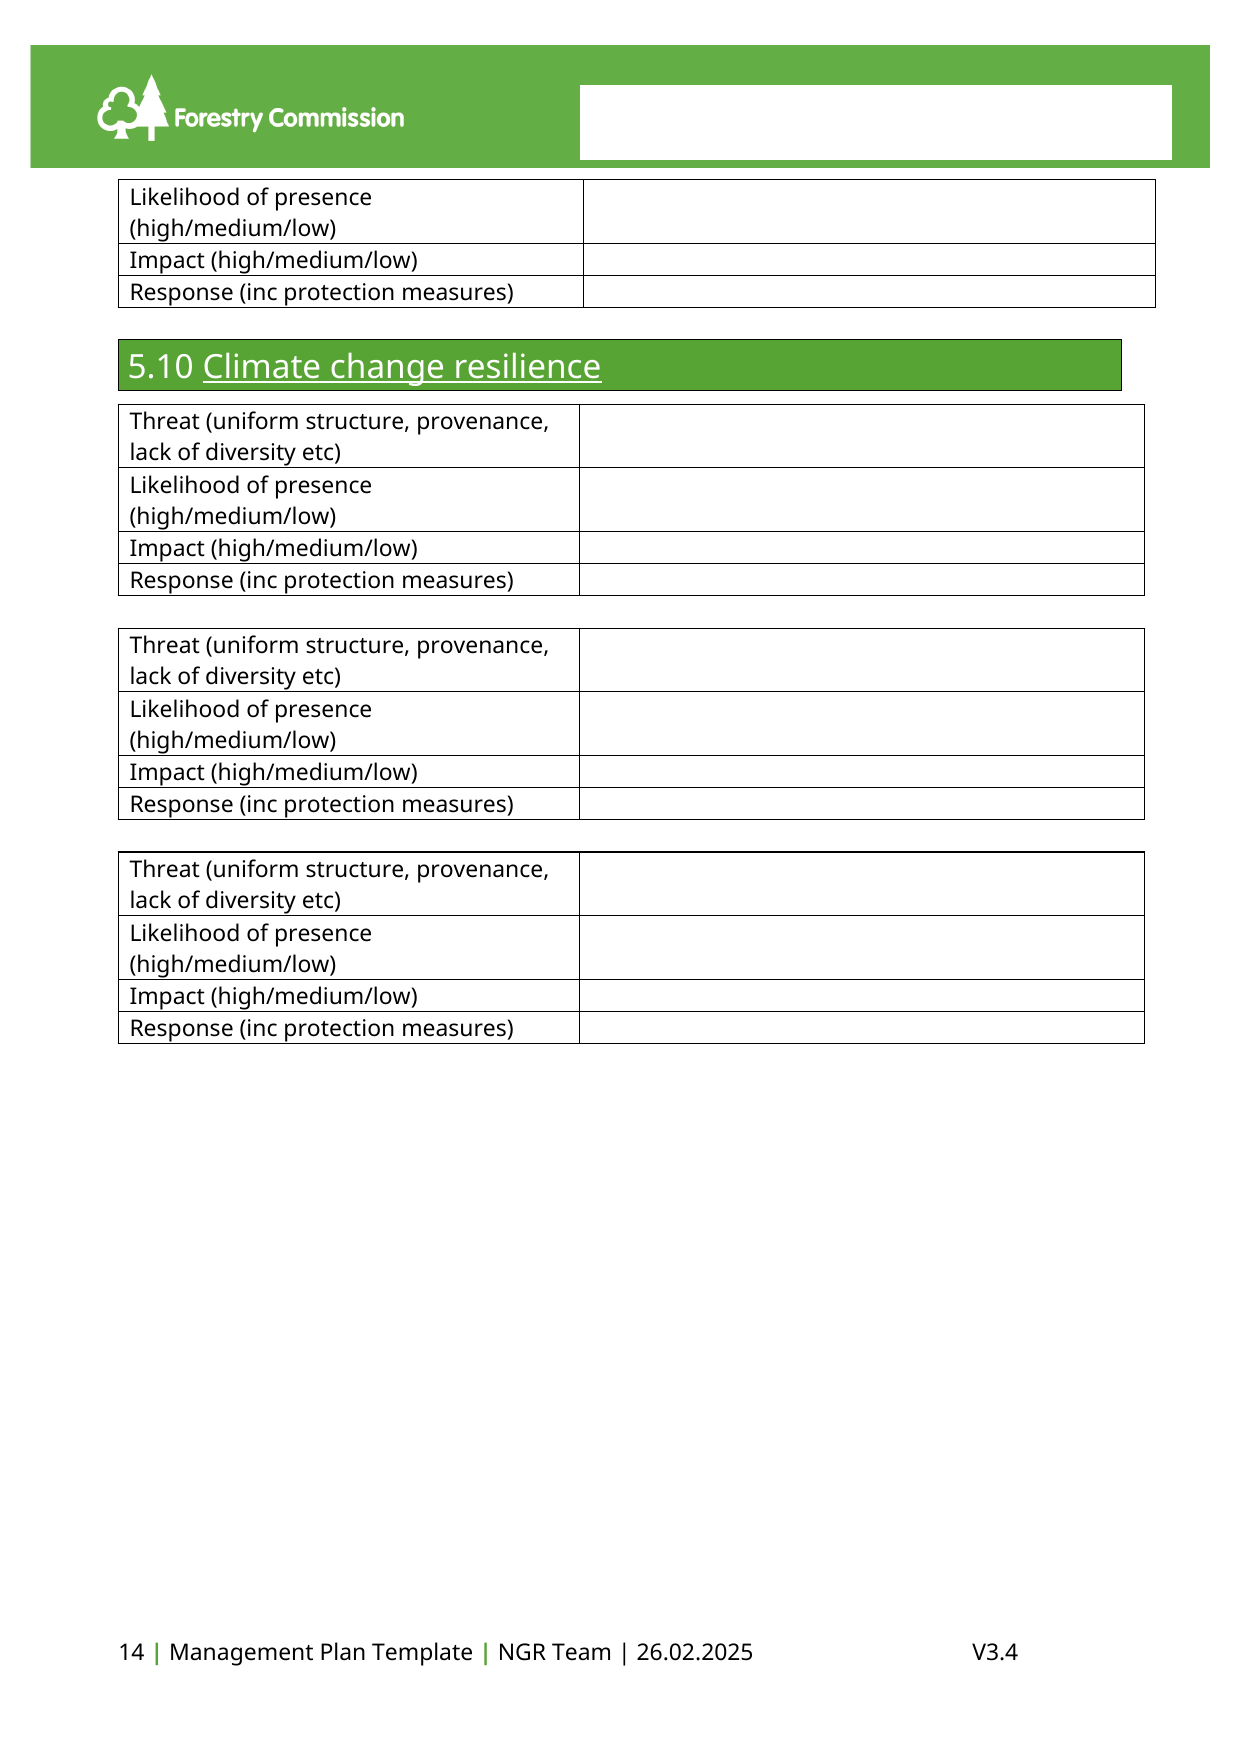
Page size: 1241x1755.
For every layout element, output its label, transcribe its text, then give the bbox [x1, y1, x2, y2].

table_cell Likelihood of presence (high/medium/low) [119, 692, 579, 754]
table_header [580, 853, 1144, 915]
table_cell [580, 788, 1144, 819]
table_cell Response (inc protection measures) [119, 564, 579, 595]
table_cell Impact (high/medium/low) [119, 532, 579, 563]
table_cell Impact (high/medium/low) [119, 244, 583, 275]
table_header [580, 629, 1144, 691]
table_cell [580, 1012, 1144, 1043]
table_cell [580, 980, 1144, 1011]
table_cell Likelihood of presence (high/medium/low) [119, 468, 579, 531]
table_cell [580, 916, 1144, 978]
table_cell Response (inc protection measures) [119, 276, 583, 307]
table_cell [580, 756, 1144, 787]
table_cell [584, 276, 1155, 307]
table_cell [580, 692, 1144, 754]
table_cell Response (inc protection measures) [119, 1012, 579, 1043]
table_cell Impact (high/medium/low) [119, 980, 579, 1011]
table_header Threat (uniform structure, provenance, lack of diversity etc) [119, 853, 579, 915]
table_cell Likelihood of presence (high/medium/low) [119, 916, 579, 978]
table_cell [584, 180, 1155, 242]
table_cell Impact (high/medium/low) [119, 756, 579, 787]
table_cell [580, 468, 1144, 531]
table_cell Likelihood of presence (high/medium/low) [119, 180, 583, 242]
table_header Threat (uniform structure, provenance, lack of diversity etc) [119, 629, 579, 691]
table_cell Response (inc protection measures) [119, 788, 579, 819]
table_cell [580, 532, 1144, 563]
subtitle 5.10 Climate change resilience [119, 340, 1121, 390]
table_header Threat (uniform structure, provenance, lack of diversity etc) [119, 405, 579, 467]
table_cell [584, 244, 1155, 275]
table_cell [580, 564, 1144, 595]
table_header [580, 405, 1144, 467]
